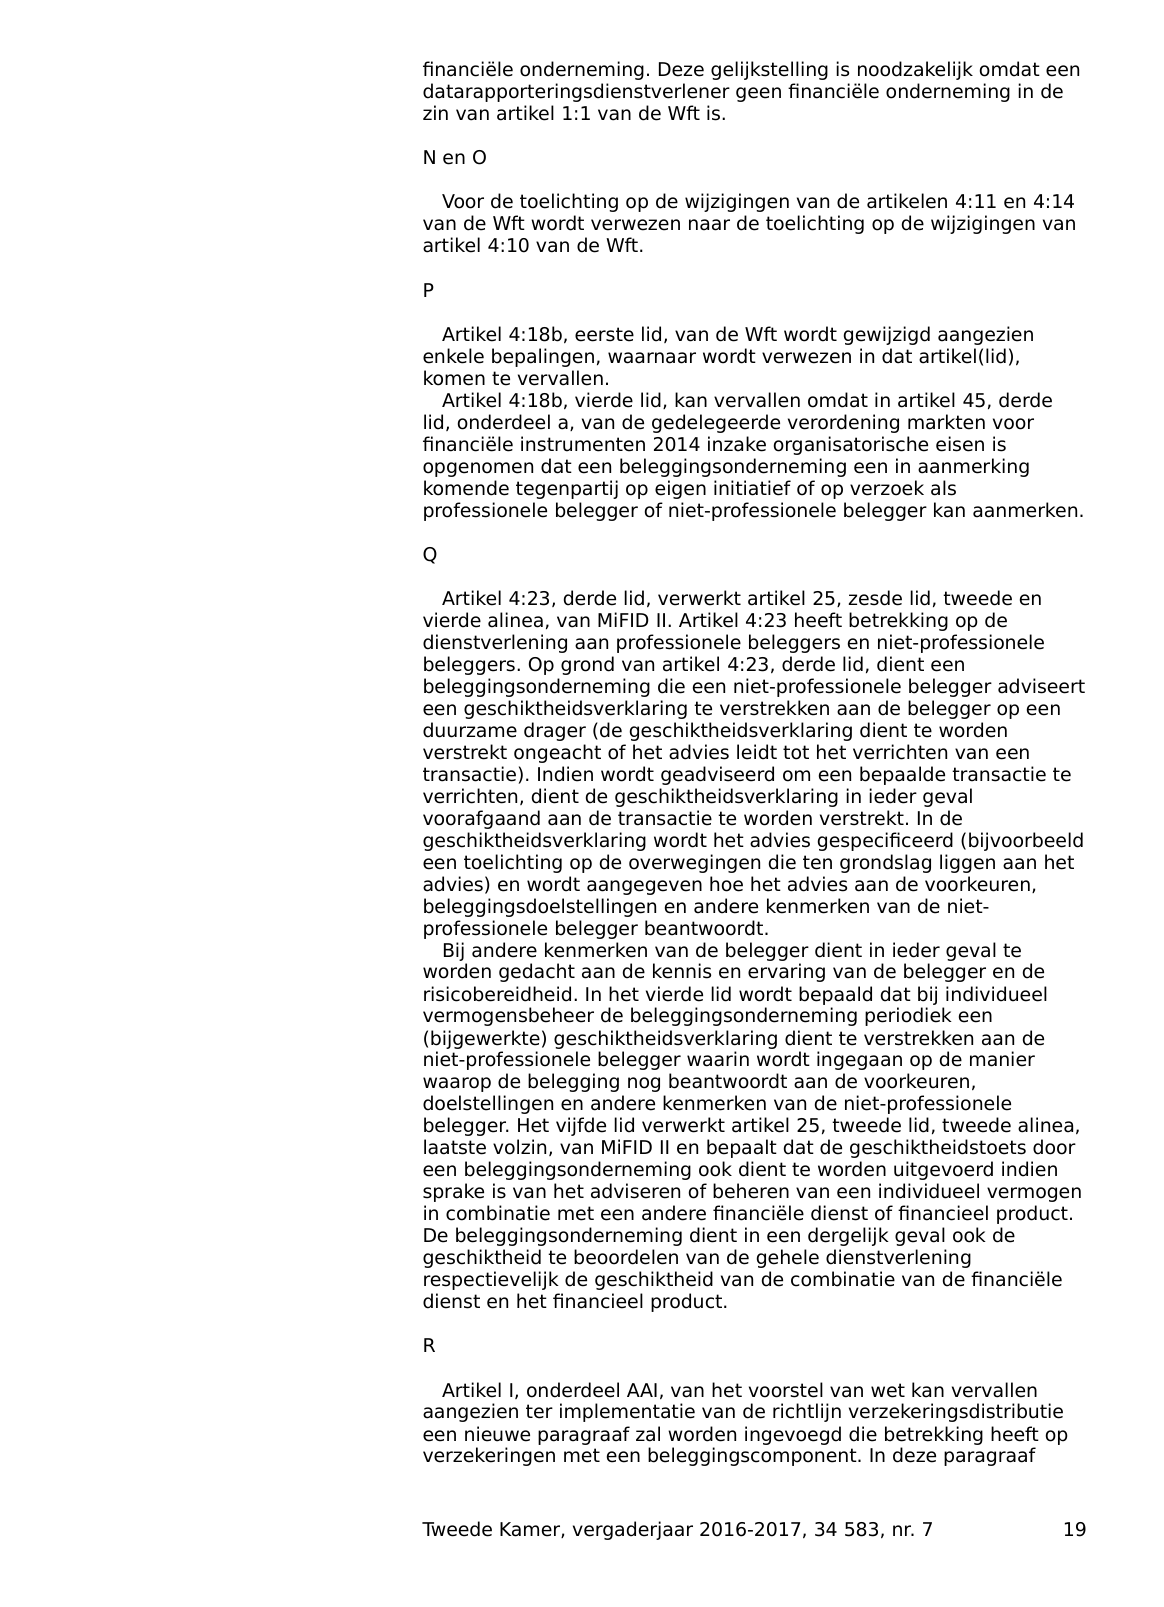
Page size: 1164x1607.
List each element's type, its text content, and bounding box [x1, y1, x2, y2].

text financiële onderneming. Deze gelijkstelling is noodzakelijk omdat een datarapporteringsdienstverlener geen financiële onderneming in de zin van artikel 1:1 van de Wft is. [422, 59, 1087, 125]
subtitle P [422, 279, 1087, 301]
text Artikel 4:23, derde lid, verwerkt artikel 25, zesde lid, tweede en vierde alinea, van MiFID II. Artikel 4:23 heeft betrekking op de dienstverlening aan professionele beleggers en niet-professionele beleggers. Op grond van artikel 4:23, derde lid, dient een beleggingsonderneming die een niet-professionele belegger adviseert een geschiktheidsverklaring te verstrekken aan de belegger op een duurzame drager (de geschiktheidsverklaring dient te worden verstrekt ongeacht of het advies leidt tot het verrichten van een transactie). Indien wordt geadviseerd om een bepaalde transactie te verrichten, dient de geschiktheidsverklaring in ieder geval voorafgaand aan de transactie te worden verstrekt. In de geschiktheidsverklaring wordt het advies gespecificeerd (bijvoorbeeld een toelichting op de overwegingen die ten grondslag liggen aan het advies) en wordt aangegeven hoe het advies aan de voorkeuren, beleggingsdoelstellingen en andere kenmerken van de niet-professionele belegger beantwoordt. [422, 588, 1087, 939]
text Artikel 4:18b, vierde lid, kan vervallen omdat in artikel 45, derde lid, onderdeel a, van de gedelegeerde verordening markten voor financiële instrumenten 2014 inzake organisatorische eisen is opgenomen dat een beleggingsonderneming een in aanmerking komende tegenpartij op eigen initiatief of op verzoek als professionele belegger of niet-professionele belegger kan aanmerken. [422, 389, 1087, 521]
subtitle N en O [422, 147, 1087, 169]
text Bij andere kenmerken van de belegger dient in ieder geval te worden gedacht aan de kennis en ervaring van de belegger en de risicobereidheid. In het vierde lid wordt bepaald dat bij individueel vermogensbeheer de beleggingsonderneming periodiek een (bijgewerkte) geschiktheidsverklaring dient te verstrekken aan de niet-professionele belegger waarin wordt ingegaan op de manier waarop de belegging nog beantwoordt aan de voorkeuren, doelstellingen en andere kenmerken van de niet-professionele belegger. Het vijfde lid verwerkt artikel 25, tweede lid, tweede alinea, laatste volzin, van MiFID II en bepaalt dat de geschiktheidstoets door een beleggingsonderneming ook dient te worden uitgevoerd indien sprake is van het adviseren of beheren van een individueel vermogen in combinatie met een andere financiële dienst of financieel product. De beleggingsonderneming dient in een dergelijk geval ook de geschiktheid te beoordelen van de gehele dienstverlening respectievelijk de geschiktheid van de combinatie van de financiële dienst en het financieel product. [422, 939, 1087, 1313]
subtitle R [422, 1335, 1087, 1357]
text Artikel 4:18b, eerste lid, van de Wft wordt gewijzigd aangezien enkele bepalingen, waarnaar wordt verwezen in dat artikel(lid), komen te vervallen. [422, 324, 1087, 389]
subtitle Q [422, 544, 1087, 566]
text Voor de toelichting op de wijzigingen van de artikelen 4:11 en 4:14 van de Wft wordt verwezen naar de toelichting op de wijzigingen van artikel 4:10 van de Wft. [422, 191, 1087, 257]
text Artikel I, onderdeel AAI, van het voorstel van wet kan vervallen aangezien ter implementatie van de richtlijn verzekeringsdistributie een nieuwe paragraaf zal worden ingevoegd die betrekking heeft op verzekeringen met een beleggingscomponent. In deze paragraaf [422, 1379, 1087, 1467]
